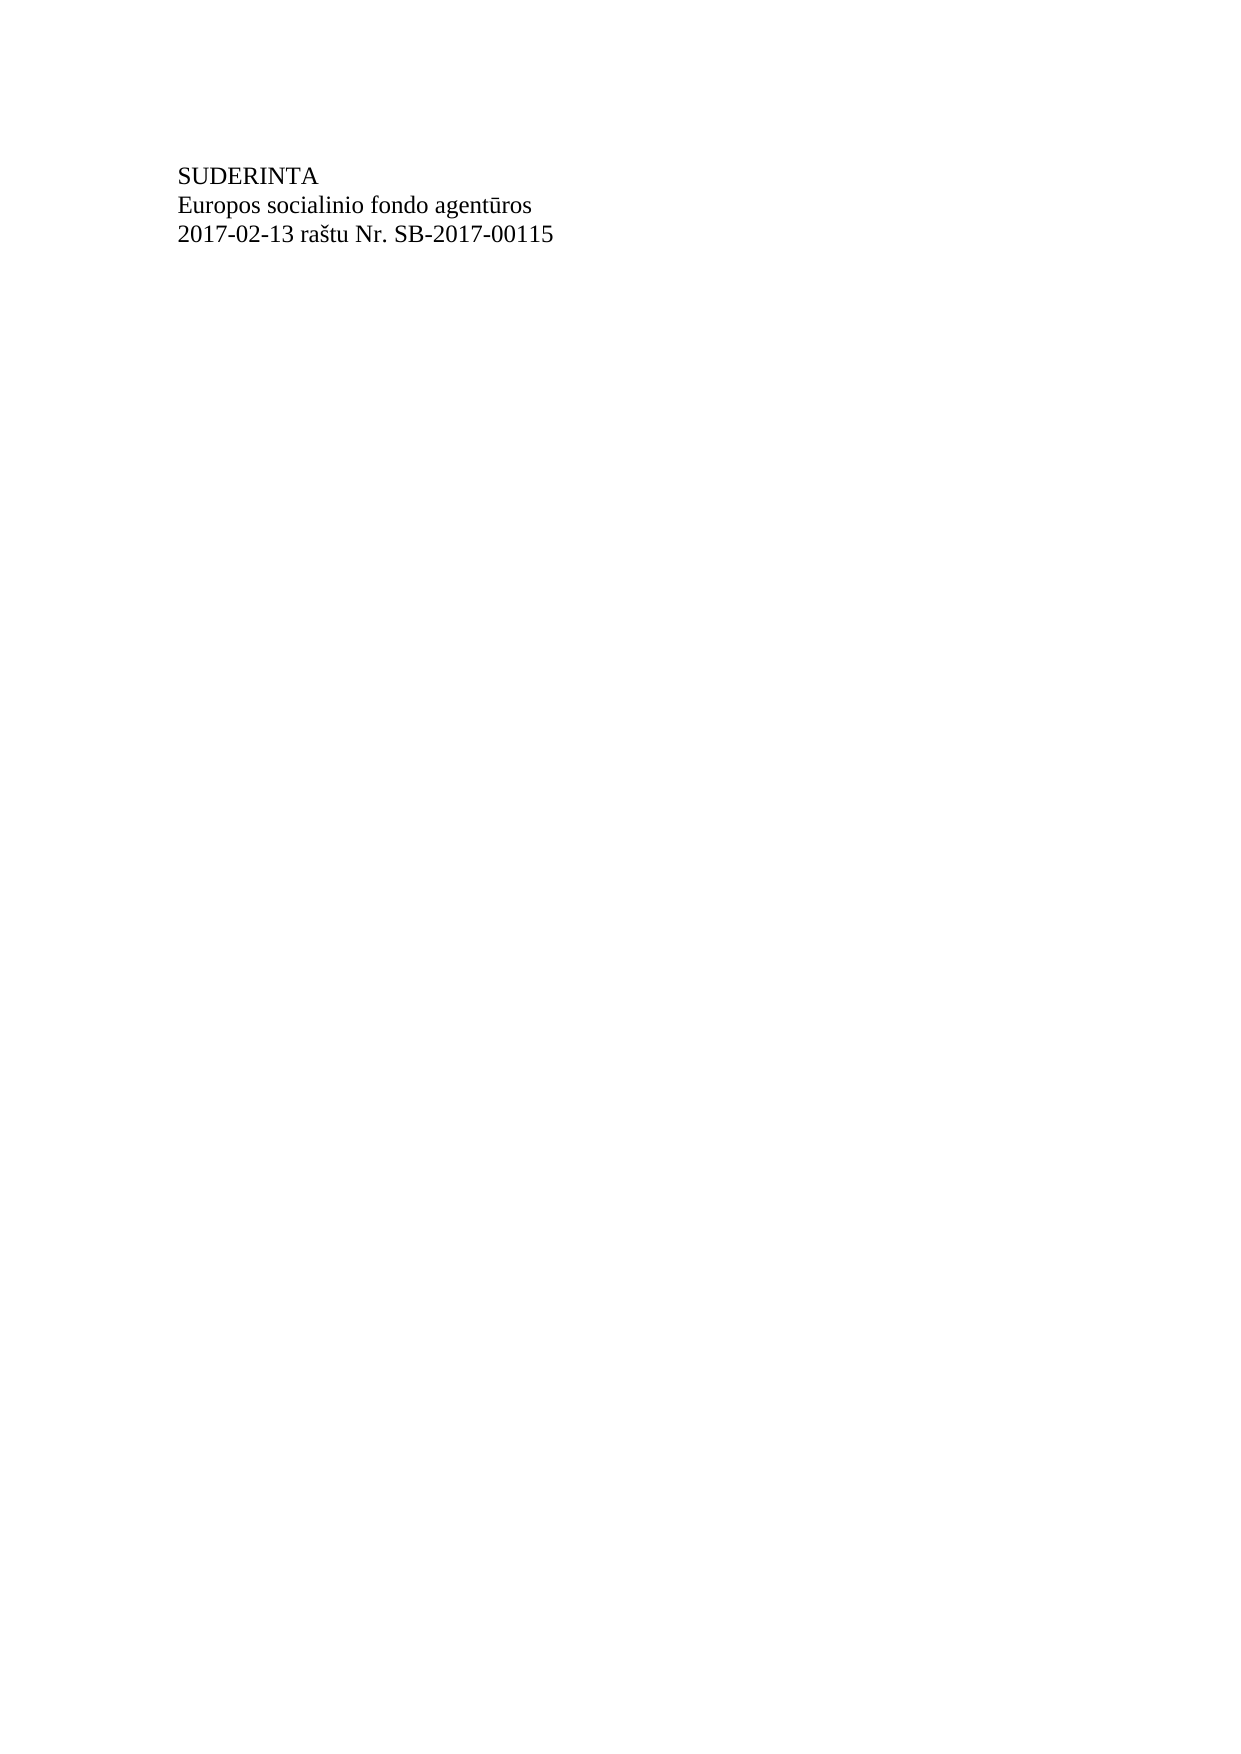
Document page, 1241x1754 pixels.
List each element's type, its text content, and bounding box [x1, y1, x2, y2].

text Europos socialinio fondo agentūros [177, 190, 1181, 219]
text 2017-02-13 raštu Nr. SB-2017-00115 [177, 219, 1181, 247]
text SUDERINTA [177, 161, 1181, 190]
